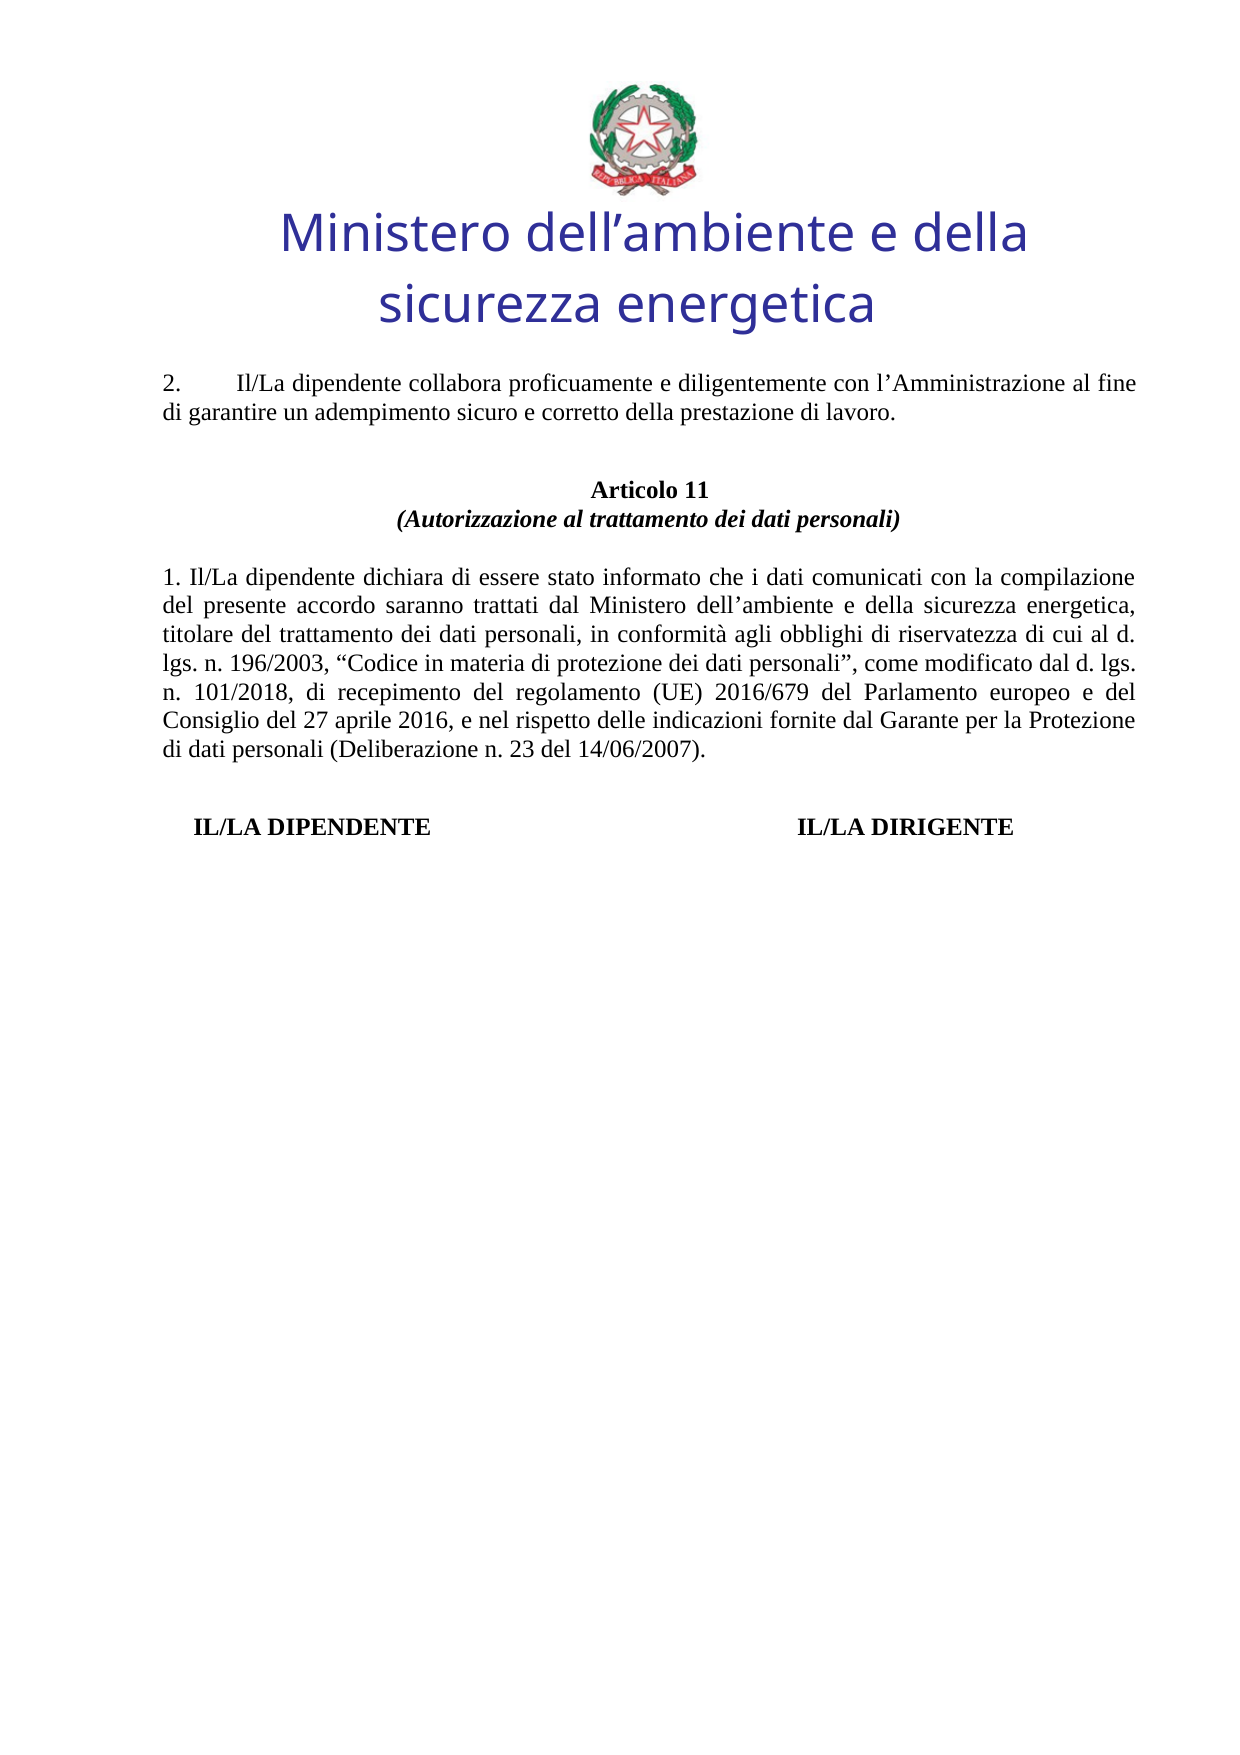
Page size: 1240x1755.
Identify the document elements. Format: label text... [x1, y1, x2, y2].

text 1. Il/La dipendente dichiara di essere stato informato che i dati comunicati con la compilazione del presente accordo saranno trattati dal Ministero dell’ambiente e della sicurezza energetica, titolare del trattamento dei dati personali, in conformità agli obblighi di riservatezza di cui al d. lgs. n. 196/2003, “Codice in materia di protezione dei dati personali”, come modificato dal d. lgs. n. 101/2018, di recepimento del regolamento (UE) 2016/679 del Parlamento europeo e del Consiglio del 27 aprile 2016, e nel rispetto delle indicazioni fornite dal Garante per la Protezione di dati personali (Deliberazione n. 23 del 14/06/2007). [162, 562, 1137, 763]
list Il/La dipendente collabora proficuamente e diligentemente con l’Amministrazione al fine di garantire un adempimento sicuro e corretto della prestazione di lavoro. [162, 368, 1137, 426]
text (Autorizzazione al trattamento dei dati personali) [162, 504, 1137, 533]
text IL/LA DIPENDENTE IL/LA DIRIGENTE [118, 812, 1137, 841]
subtitle Articolo 11 [162, 475, 1137, 504]
